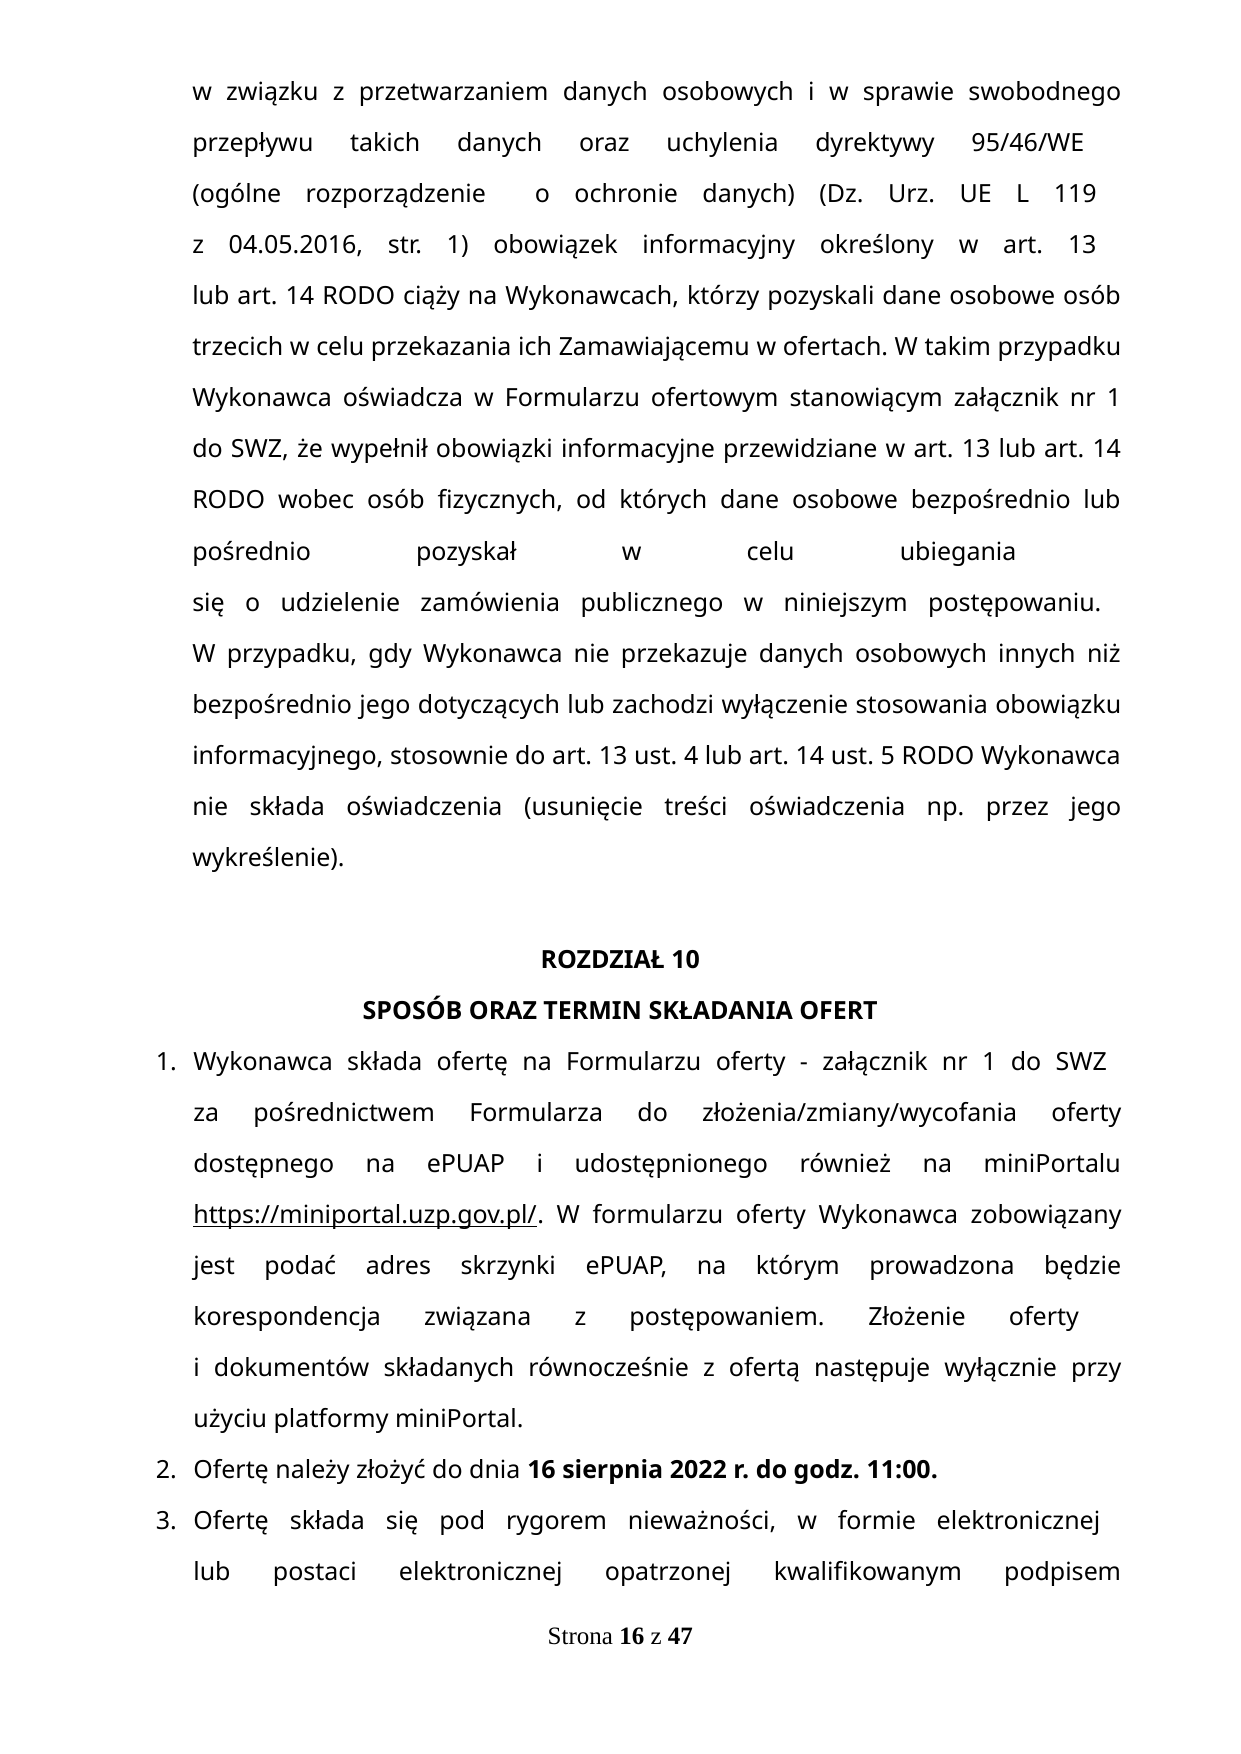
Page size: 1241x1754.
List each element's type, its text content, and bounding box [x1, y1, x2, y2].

list Ofertę należy złożyć do dnia 16 sierpnia 2022 r. do godz. 11:00. [156, 1452, 1122, 1486]
list Ofertę składa się pod rygorem nieważności, w formie elektronicznej lub postaci elektronicznej opatrzonej kwalifikowanym podpisem [156, 1503, 1122, 1588]
subtitle SPOSÓB ORAZ TERMIN SKŁADANIA OFERT [118, 992, 1122, 1027]
list Wykonawca składa ofertę na Formularzu oferty - załącznik nr 1 do SWZ za pośrednictwem Formularza do złożenia/zmiany/wycofania oferty dostępnego na ePUAP i udostępnionego również na miniPortalu https://miniportal.uzp.gov.pl/. W formularzu oferty Wykonawca zobowiązany jest podać adres skrzynki ePUAP, na którym prowadzona będzie korespondencja związana z postępowaniem. Złożenie oferty i dokumentów składanych równocześnie z ofertą następuje wyłącznie przy użyciu platformy miniPortal. [156, 1043, 1122, 1435]
list w związku z przetwarzaniem danych osobowych i w sprawie swobodnego przepływu takich danych oraz uchylenia dyrektywy 95/46/WE (ogólne rozporządzenie o ochronie danych) (Dz. Urz. UE L 119 z 04.05.2016, str. 1) obowiązek informacyjny określony w art. 13 lub art. 14 RODO ciąży na Wykonawcach, którzy pozyskali dane osobowe osób trzecich w celu przekazania ich Zamawiającemu w ofertach. W takim przypadku Wykonawca oświadcza w Formularzu ofertowym stanowiącym załącznik nr 1 do SWZ, że wypełnił obowiązki informacyjne przewidziane w art. 13 lub art. 14 RODO wobec osób fizycznych, od których dane osobowe bezpośrednio lub pośrednio pozyskał w celu ubiegania się o udzielenie zamówienia publicznego w niniejszym postępowaniu. W przypadku, gdy Wykonawca nie przekazuje danych osobowych innych niż bezpośrednio jego dotyczących lub zachodzi wyłączenie stosowania obowiązku informacyjnego, stosownie do art. 13 ust. 4 lub art. 14 ust. 5 RODO Wykonawca nie składa oświadczenia (usunięcie treści oświadczenia np. przez jego wykreślenie). [148, 74, 1122, 873]
subtitle ROZDZIAŁ 10 [118, 941, 1122, 976]
